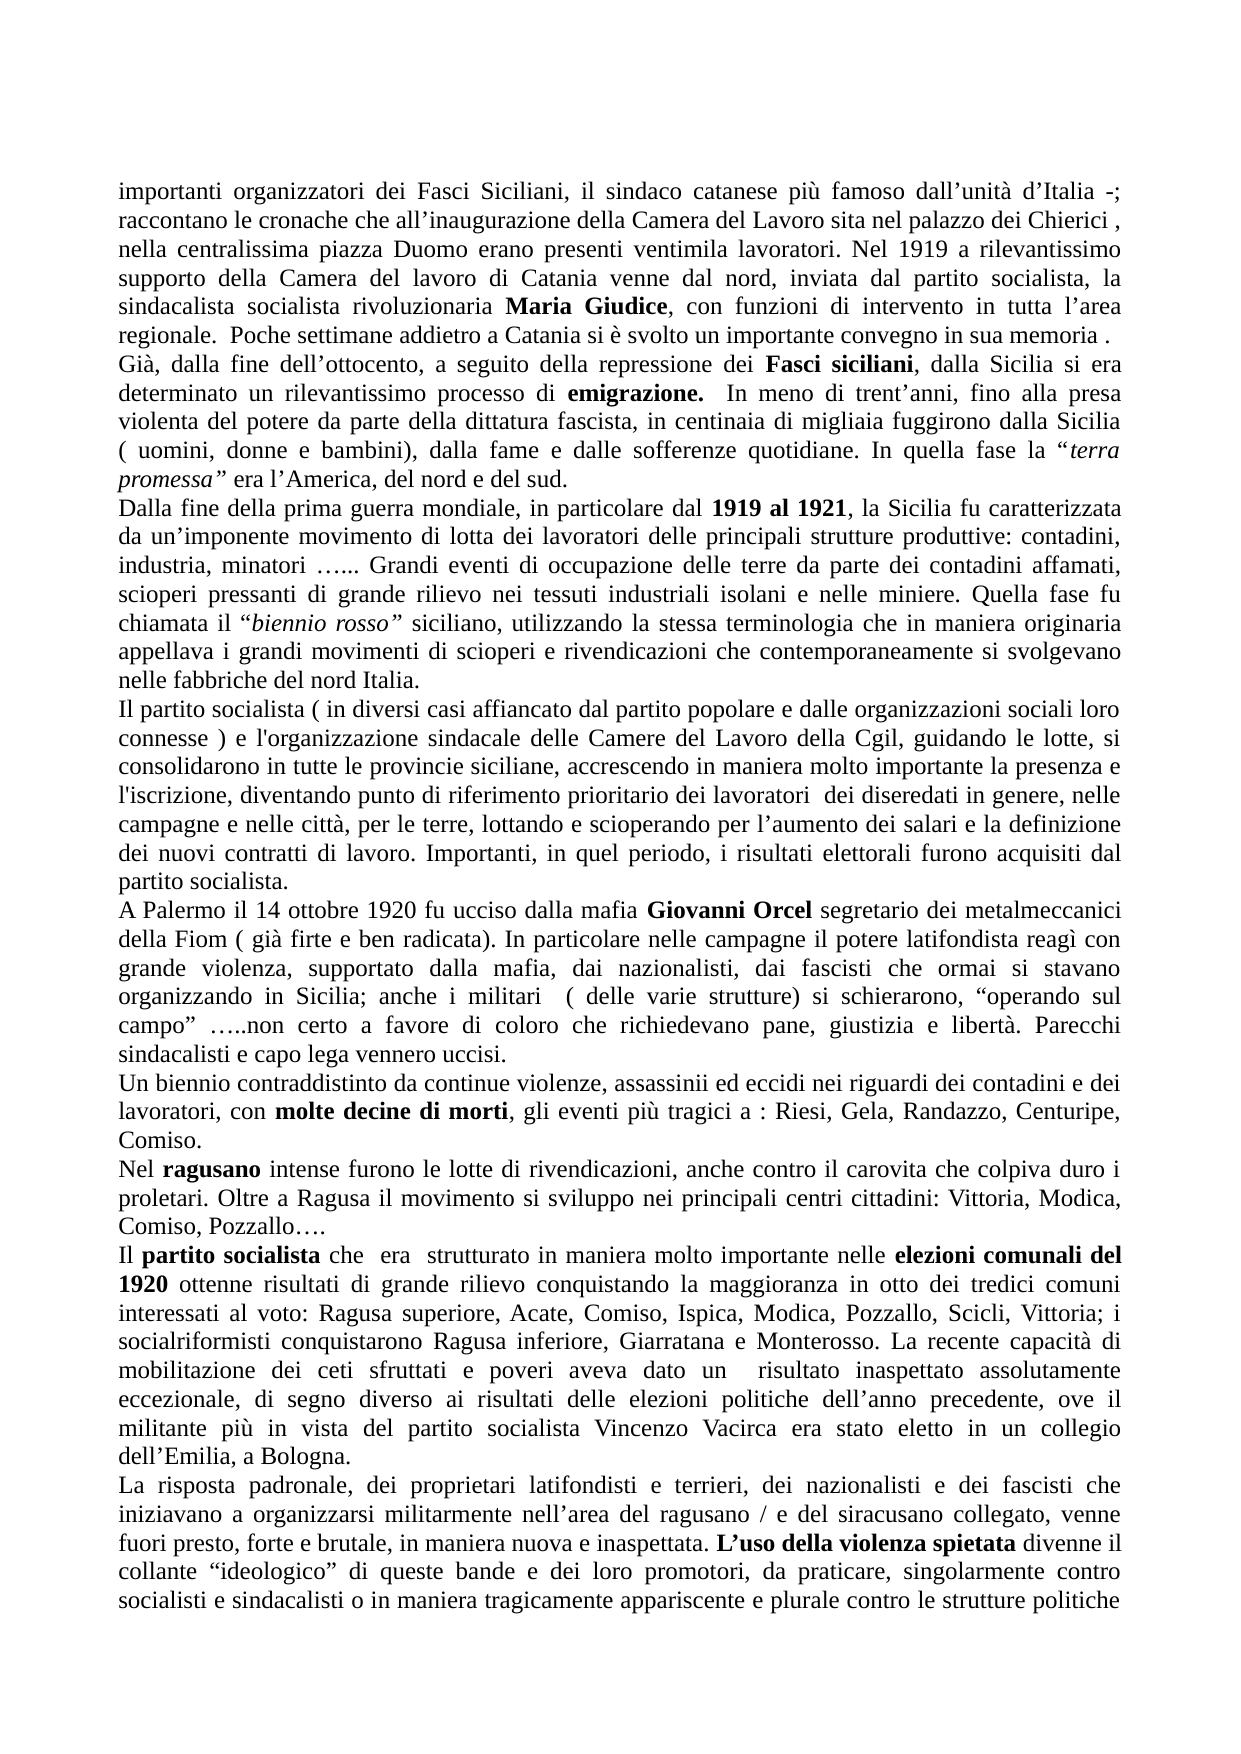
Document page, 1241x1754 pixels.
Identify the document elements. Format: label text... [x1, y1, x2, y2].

text importanti organizzatori dei Fasci Siciliani, il sindaco catanese più famoso dall’unità d’Italia -; raccontano le cronache che all’inaugurazione della Camera del Lavoro sita nel palazzo dei Chierici , nella centralissima piazza Duomo erano presenti ventimila lavoratori. Nel 1919 a rilevantissimo supporto della Camera del lavoro di Catania venne dal nord, inviata dal partito socialista, la sindacalista socialista rivoluzionaria Maria Giudice, con funzioni di intervento in tutta l’area regionale. Poche settimane addietro a Catania si è svolto un importante convegno in sua memoria . [118, 176, 1122, 349]
text Già, dalla fine dell’ottocento, a seguito della repressione dei Fasci siciliani, dalla Sicilia si era determinato un rilevantissimo processo di emigrazione. In meno di trent’anni, fino alla presa violenta del potere da parte della dittatura fascista, in centinaia di migliaia fuggirono dalla Sicilia ( uomini, donne e bambini), dalla fame e dalle sofferenze quotidiane. In quella fase la “terra promessa” era l’America, del nord e del sud. [118, 349, 1122, 493]
text Dalla fine della prima guerra mondiale, in particolare dal 1919 al 1921, la Sicilia fu caratterizzata da un’imponente movimento di lotta dei lavoratori delle principali strutture produttive: contadini, industria, minatori …... Grandi eventi di occupazione delle terre da parte dei contadini affamati, scioperi pressanti di grande rilievo nei tessuti industriali isolani e nelle miniere. Quella fase fu chiamata il “biennio rosso” siciliano, utilizzando la stessa terminologia che in maniera originaria appellava i grandi movimenti di scioperi e rivendicazioni che contemporaneamente si svolgevano nelle fabbriche del nord Italia. [118, 493, 1122, 694]
text La risposta padronale, dei proprietari latifondisti e terrieri, dei nazionalisti e dei fascisti che iniziavano a organizzarsi militarmente nell’area del ragusano / e del siracusano collegato, venne fuori presto, forte e brutale, in maniera nuova e inaspettata. L’uso della violenza spietata divenne il collante “ideologico” di queste bande e dei loro promotori, da praticare, singolarmente contro socialisti e sindacalisti o in maniera tragicamente appariscente e plurale contro le strutture politiche [118, 1470, 1122, 1614]
text Il partito socialista ( in diversi casi affiancato dal partito popolare e dalle organizzazioni sociali loro connesse ) e l'organizzazione sindacale delle Camere del Lavoro della Cgil, guidando le lotte, si consolidarono in tutte le provincie siciliane, accrescendo in maniera molto importante la presenza e l'iscrizione, diventando punto di riferimento prioritario dei lavoratori dei diseredati in genere, nelle campagne e nelle città, per le terre, lottando e scioperando per l’aumento dei salari e la definizione dei nuovi contratti di lavoro. Importanti, in quel periodo, i risultati elettorali furono acquisiti dal partito socialista. [118, 694, 1122, 895]
text Un biennio contraddistinto da continue violenze, assassinii ed eccidi nei riguardi dei contadini e dei lavoratori, con molte decine di morti, gli eventi più tragici a : Riesi, Gela, Randazzo, Centuripe, Comiso. [118, 1068, 1122, 1154]
text Nel ragusano intense furono le lotte di rivendicazioni, anche contro il carovita che colpiva duro i proletari. Oltre a Ragusa il movimento si sviluppo nei principali centri cittadini: Vittoria, Modica, Comiso, Pozzallo…. [118, 1154, 1122, 1240]
text A Palermo il 14 ottobre 1920 fu ucciso dalla mafia Giovanni Orcel segretario dei metalmeccanici della Fiom ( già firte e ben radicata). In particolare nelle campagne il potere latifondista reagì con grande violenza, supportato dalla mafia, dai nazionalisti, dai fascisti che ormai si stavano organizzando in Sicilia; anche i militari ( delle varie strutture) si schierarono, “operando sul campo” …..non certo a favore di coloro che richiedevano pane, giustizia e libertà. Parecchi sindacalisti e capo lega vennero uccisi. [118, 895, 1122, 1068]
text Il partito socialista che era strutturato in maniera molto importante nelle elezioni comunali del 1920 ottenne risultati di grande rilievo conquistando la maggioranza in otto dei tredici comuni interessati al voto: Ragusa superiore, Acate, Comiso, Ispica, Modica, Pozzallo, Scicli, Vittoria; i socialriformisti conquistarono Ragusa inferiore, Giarratana e Monterosso. La recente capacità di mobilitazione dei ceti sfruttati e poveri aveva dato un risultato inaspettato assolutamente eccezionale, di segno diverso ai risultati delle elezioni politiche dell’anno precedente, ove il militante più in vista del partito socialista Vincenzo Vacirca era stato eletto in un collegio dell’Emilia, a Bologna. [118, 1240, 1122, 1470]
